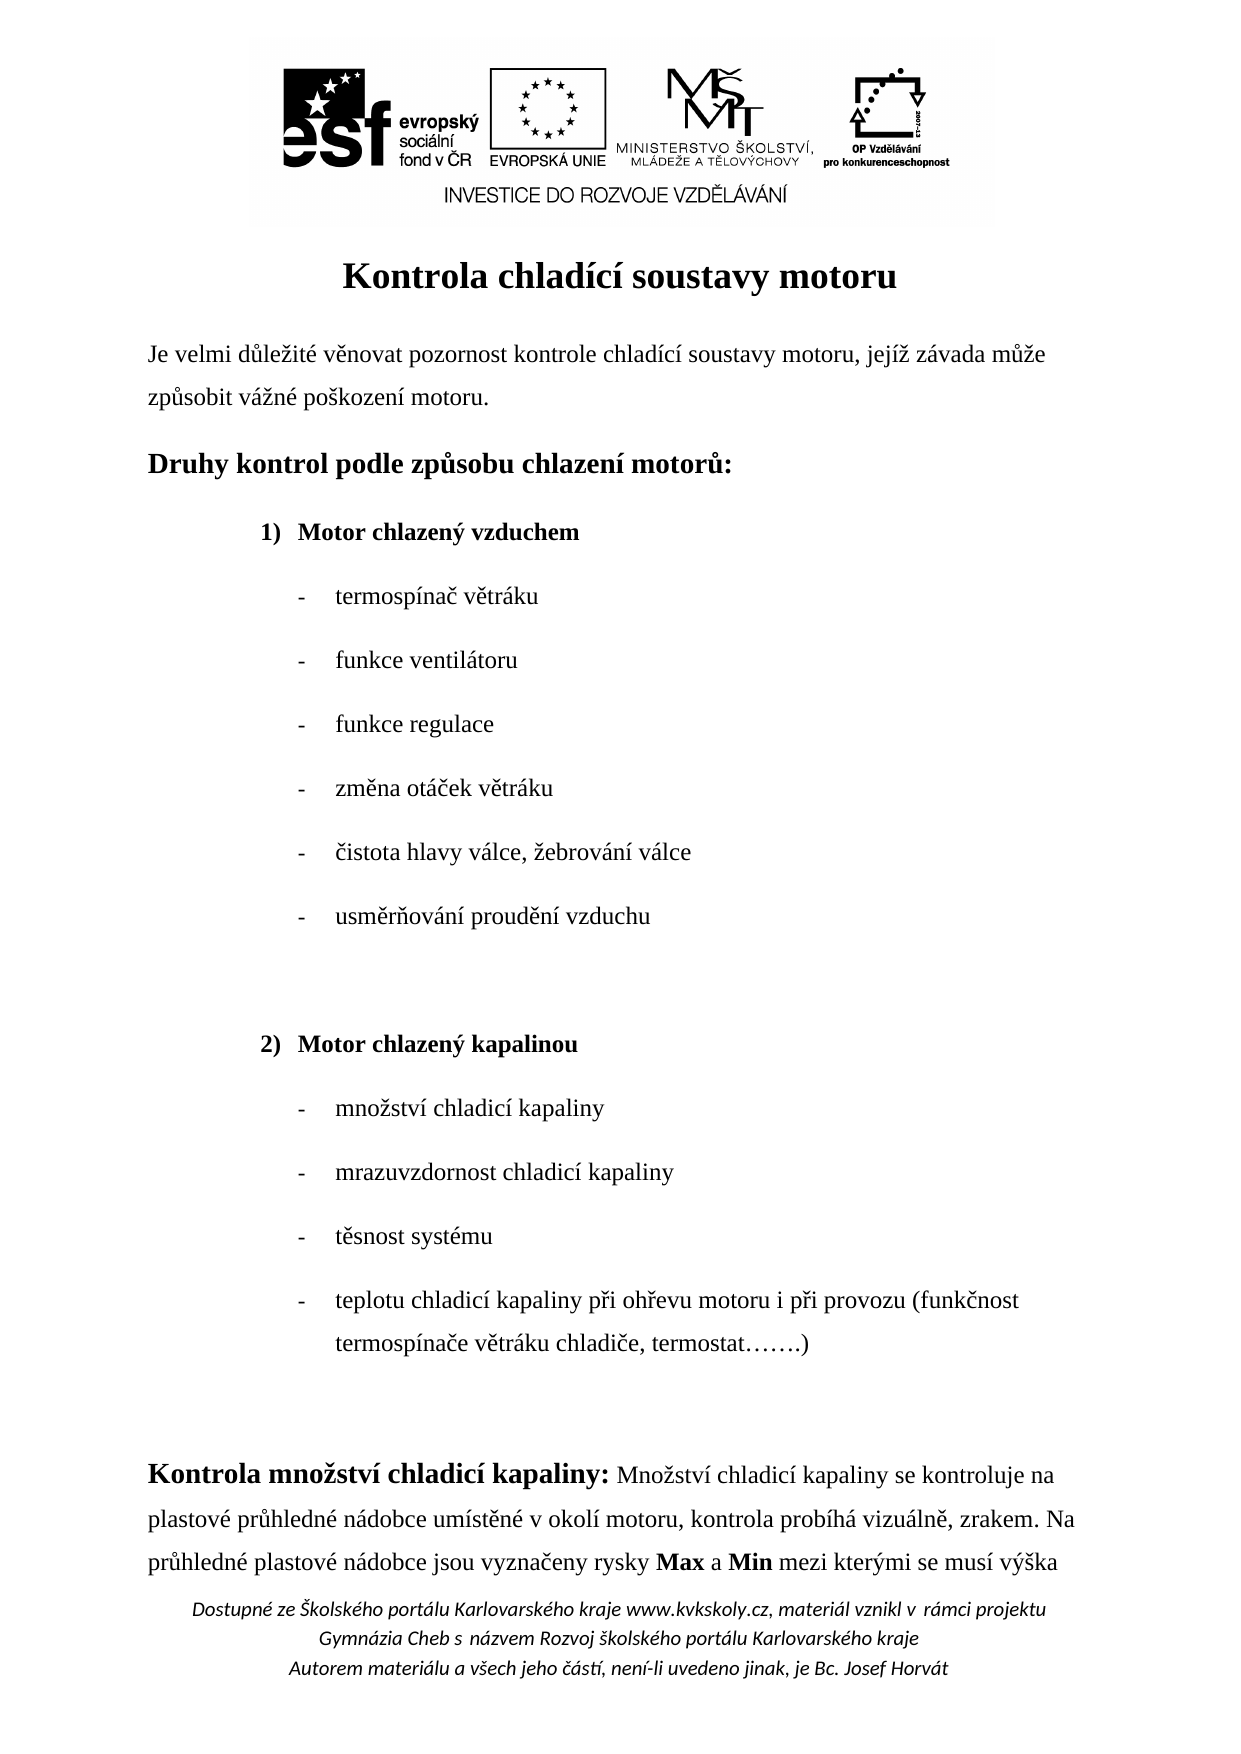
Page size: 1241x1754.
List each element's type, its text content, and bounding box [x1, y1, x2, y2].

list množství chladicí kapaliny [298, 1093, 1093, 1122]
list čistota hlavy válce, žebrování válce [298, 837, 1093, 866]
text Druhy kontrol podle způsobu chlazení motorů: [148, 446, 1093, 480]
list těsnost systému [298, 1221, 1093, 1250]
list termospínač větráku [298, 581, 1093, 610]
list funkce ventilátoru [298, 645, 1093, 674]
text Je velmi důležité věnovat pozornost kontrole chladící soustavy motoru, jejíž závada může způsobit vážné poškození motoru. [148, 339, 1093, 411]
text Kontrola chladící soustavy motoru [148, 254, 1093, 297]
list funkce regulace [298, 709, 1093, 738]
text Kontrola množství chladicí kapaliny: Množství chladicí kapaliny se kontroluje na plastové průhledné nádobce umístěné v okolí motoru, kontrola probíhá vizuálně, zrakem. Na průhledné plastové nádobce jsou vyznačeny rysky Max a Min mezi kterými se musí výška [148, 1456, 1093, 1576]
list Motor chlazený vzduchem [260, 517, 1093, 546]
list mrazuvzdornost chladicí kapaliny [298, 1157, 1093, 1186]
list usměrňování proudění vzduchu [298, 901, 1093, 930]
list změna otáček větráku [298, 773, 1093, 802]
list teplotu chladicí kapaliny při ohřevu motoru i při provozu (funkčnost termospínače větráku chladiče, termostat…….) [298, 1285, 1093, 1357]
list Motor chlazený kapalinou [260, 1029, 1093, 1058]
